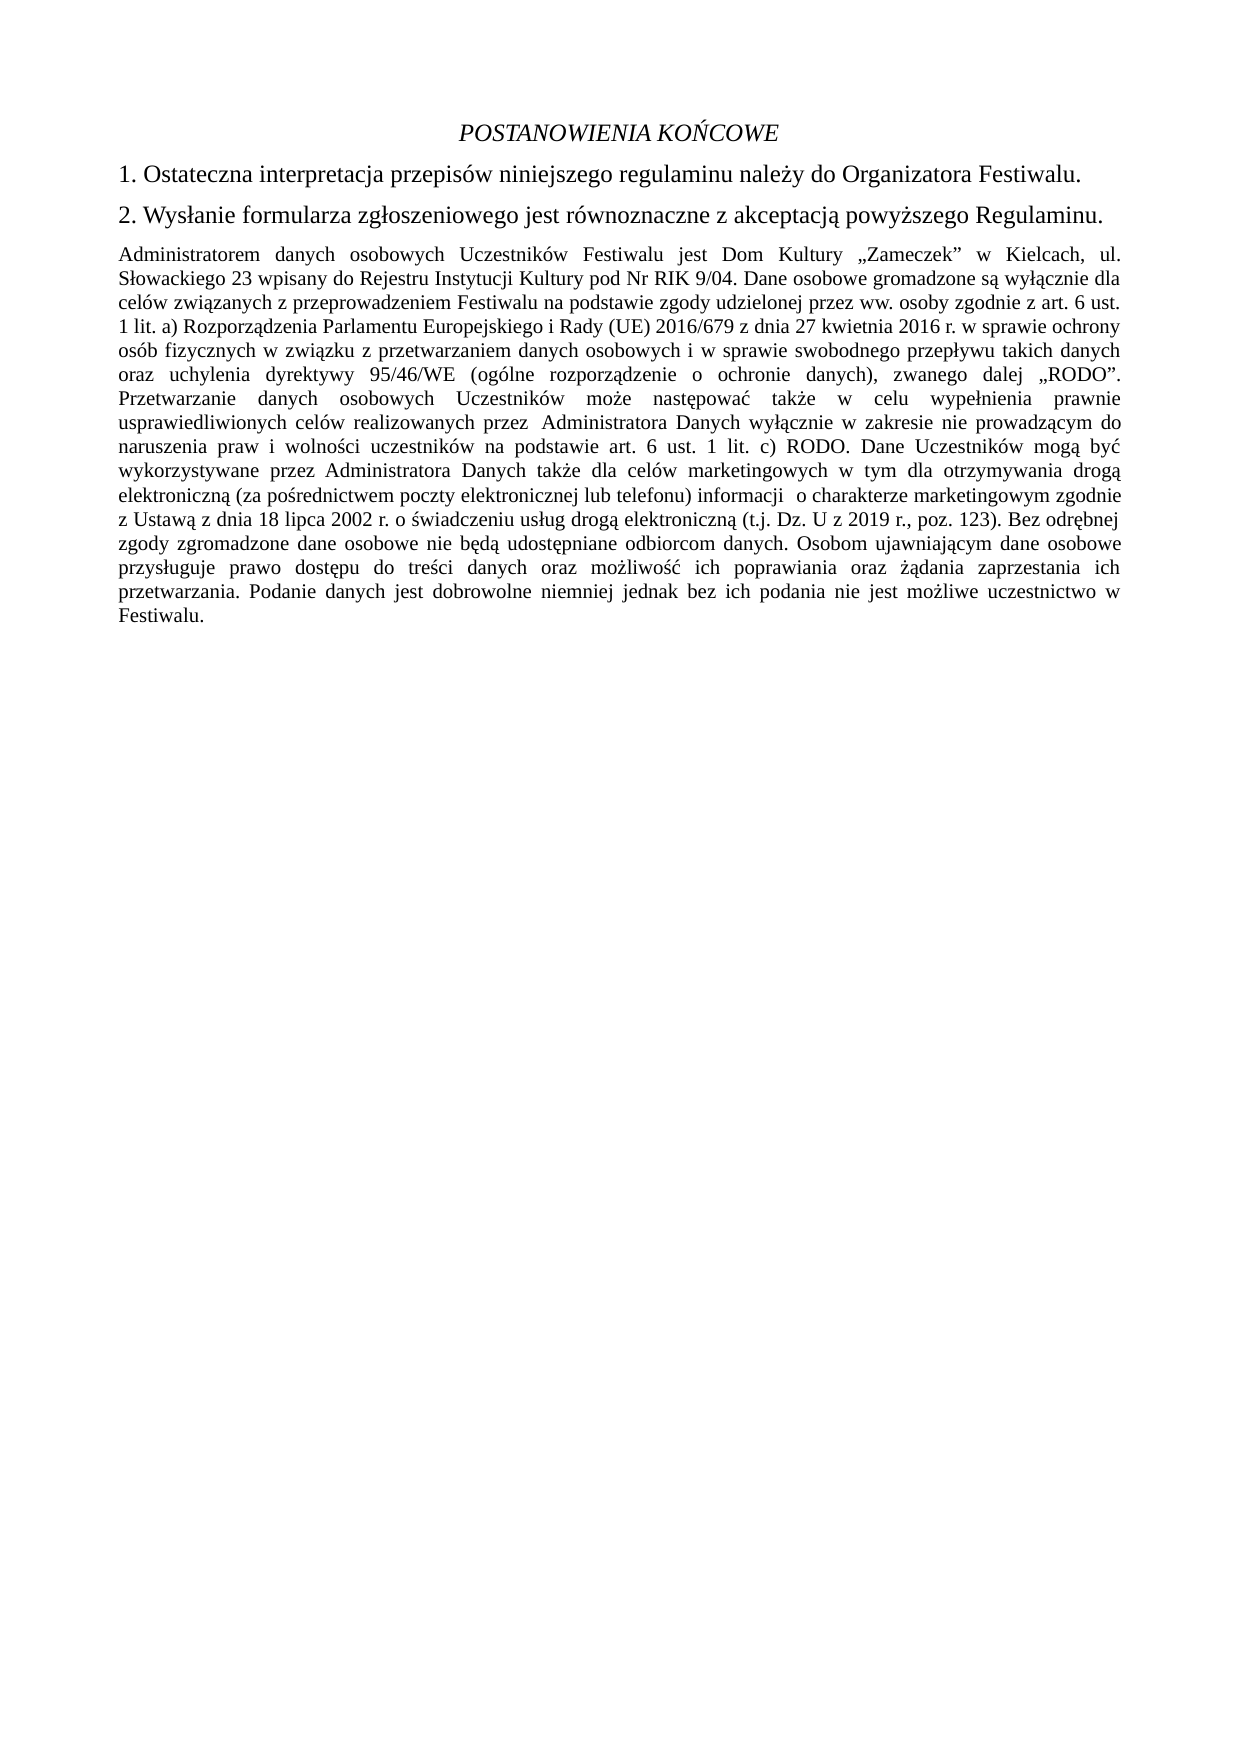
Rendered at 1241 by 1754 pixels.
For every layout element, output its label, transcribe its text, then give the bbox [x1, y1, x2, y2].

text Administratorem danych osobowych Uczestników Festiwalu jest Dom Kultury „Zameczek” w Kielcach, ul. Słowackiego 23 wpisany do Rejestru Instytucji Kultury pod Nr RIK 9/04. Dane osobowe gromadzone są wyłącznie dla celów związanych z przeprowadzeniem Festiwalu na podstawie zgody udzielonej przez ww. osoby zgodnie z art. 6 ust. 1 lit. a) Rozporządzenia Parlamentu Europejskiego i Rady (UE) 2016/679 z dnia 27 kwietnia 2016 r. w sprawie ochrony osób fizycznych w związku z przetwarzaniem danych osobowych i w sprawie swobodnego przepływu takich danych oraz uchylenia dyrektywy 95/46/WE (ogólne rozporządzenie o ochronie danych), zwanego dalej „RODO”. Przetwarzanie danych osobowych Uczestników może następować także w celu wypełnienia prawnie usprawiedliwionych celów realizowanych przez Administratora Danych wyłącznie w zakresie nie prowadzącym do naruszenia praw i wolności uczestników na podstawie art. 6 ust. 1 lit. c) RODO. Dane Uczestników mogą być wykorzystywane przez Administratora Danych także dla celów marketingowych w tym dla otrzymywania drogą elektroniczną (za pośrednictwem poczty elektronicznej lub telefonu) informacji o charakterze marketingowym zgodnie z Ustawą z dnia 18 lipca 2002 r. o świadczeniu usług drogą elektroniczną (t.j. Dz. U z 2019 r., poz. 123). Bez odrębnej zgody zgromadzone dane osobowe nie będą udostępniane odbiorcom danych. Osobom ujawniającym dane osobowe przysługuje prawo dostępu do treści danych oraz możliwość ich poprawiania oraz żądania zaprzestania ich przetwarzania. Podanie danych jest dobrowolne niemniej jednak bez ich podania nie jest możliwe uczestnictwo w Festiwalu. [118, 242, 1122, 627]
text 1. Ostateczna interpretacja przepisów niniejszego regulaminu należy do Organizatora Festiwalu. [118, 159, 1122, 188]
text 2. Wysłanie formularza zgłoszeniowego jest równoznaczne z akceptacją powyższego Regulaminu. [118, 201, 1122, 229]
text POSTANOWIENIA KOŃCOWE [118, 118, 1122, 147]
